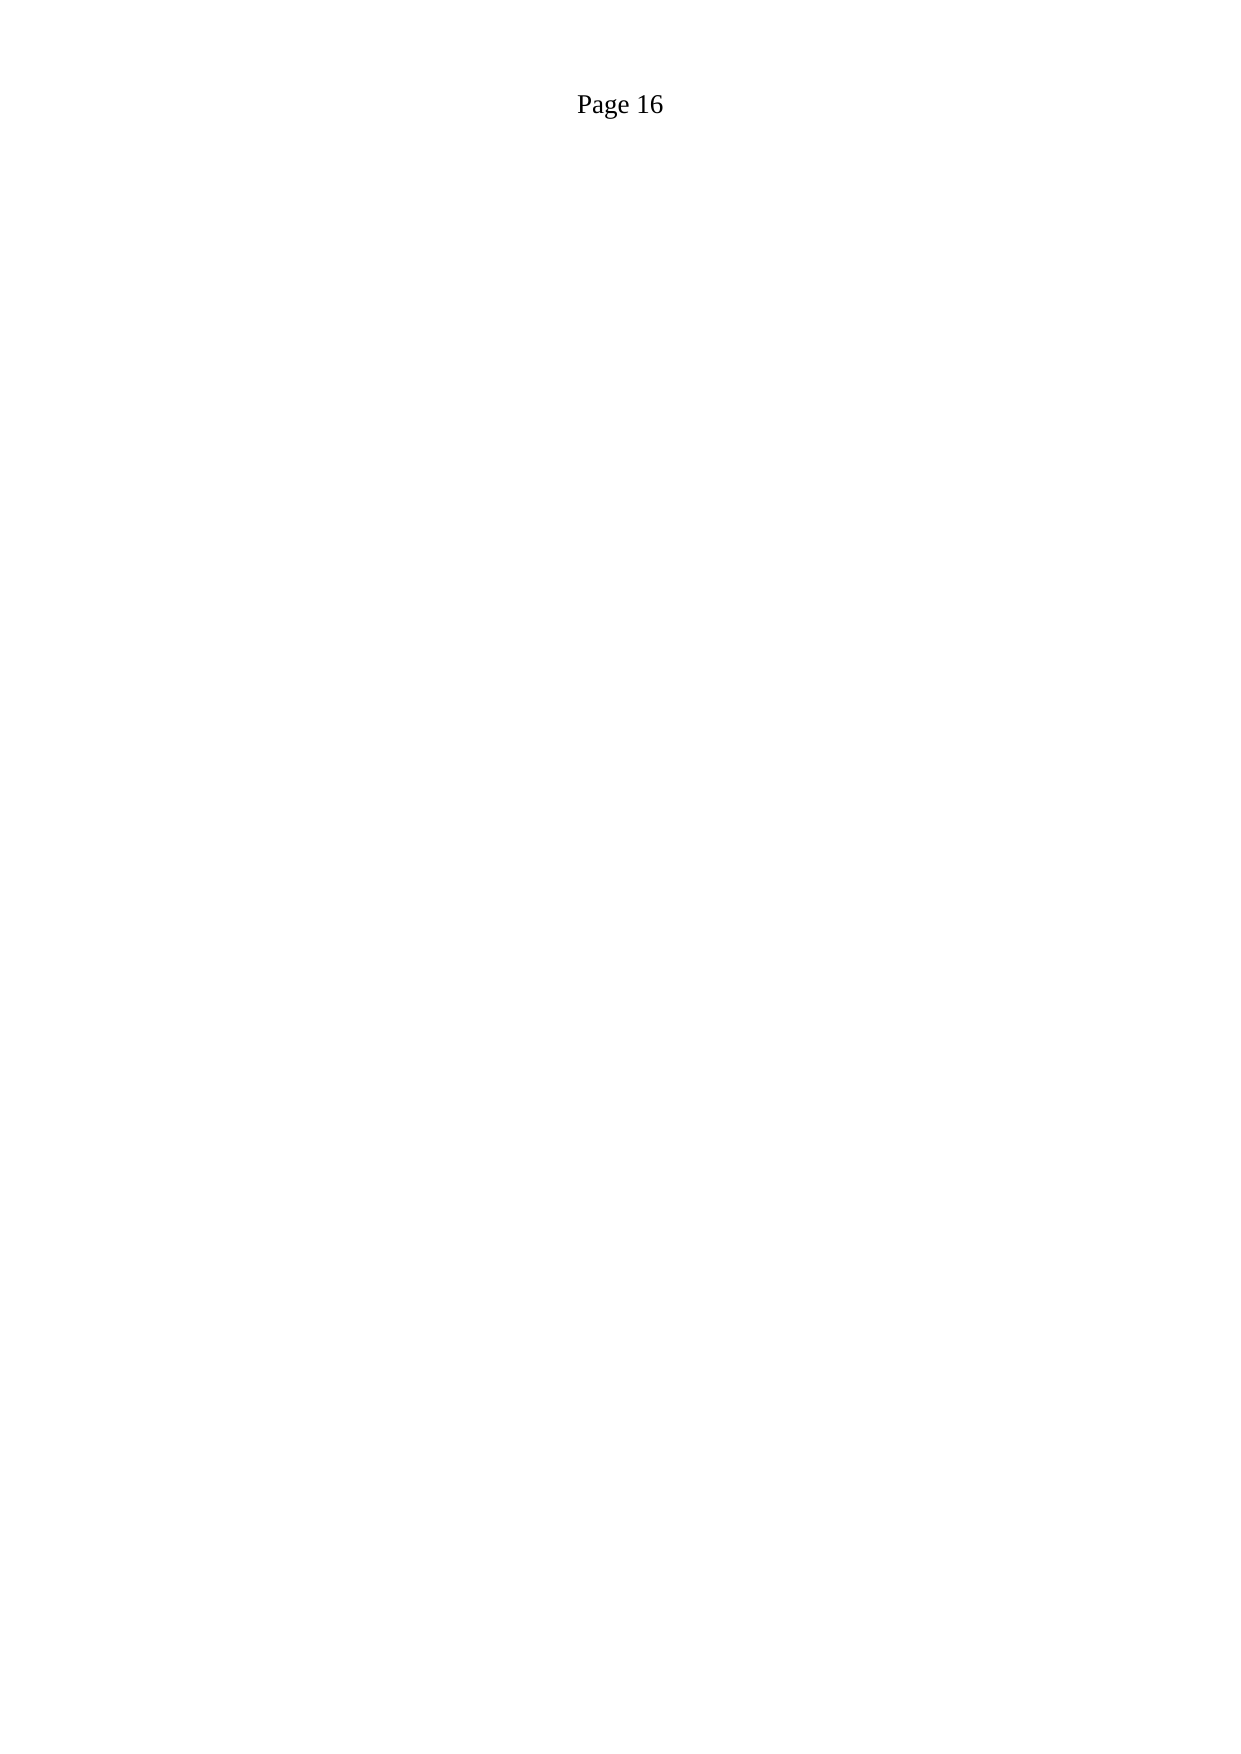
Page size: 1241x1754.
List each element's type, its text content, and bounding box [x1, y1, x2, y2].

text Page 16 [89, 89, 1152, 120]
